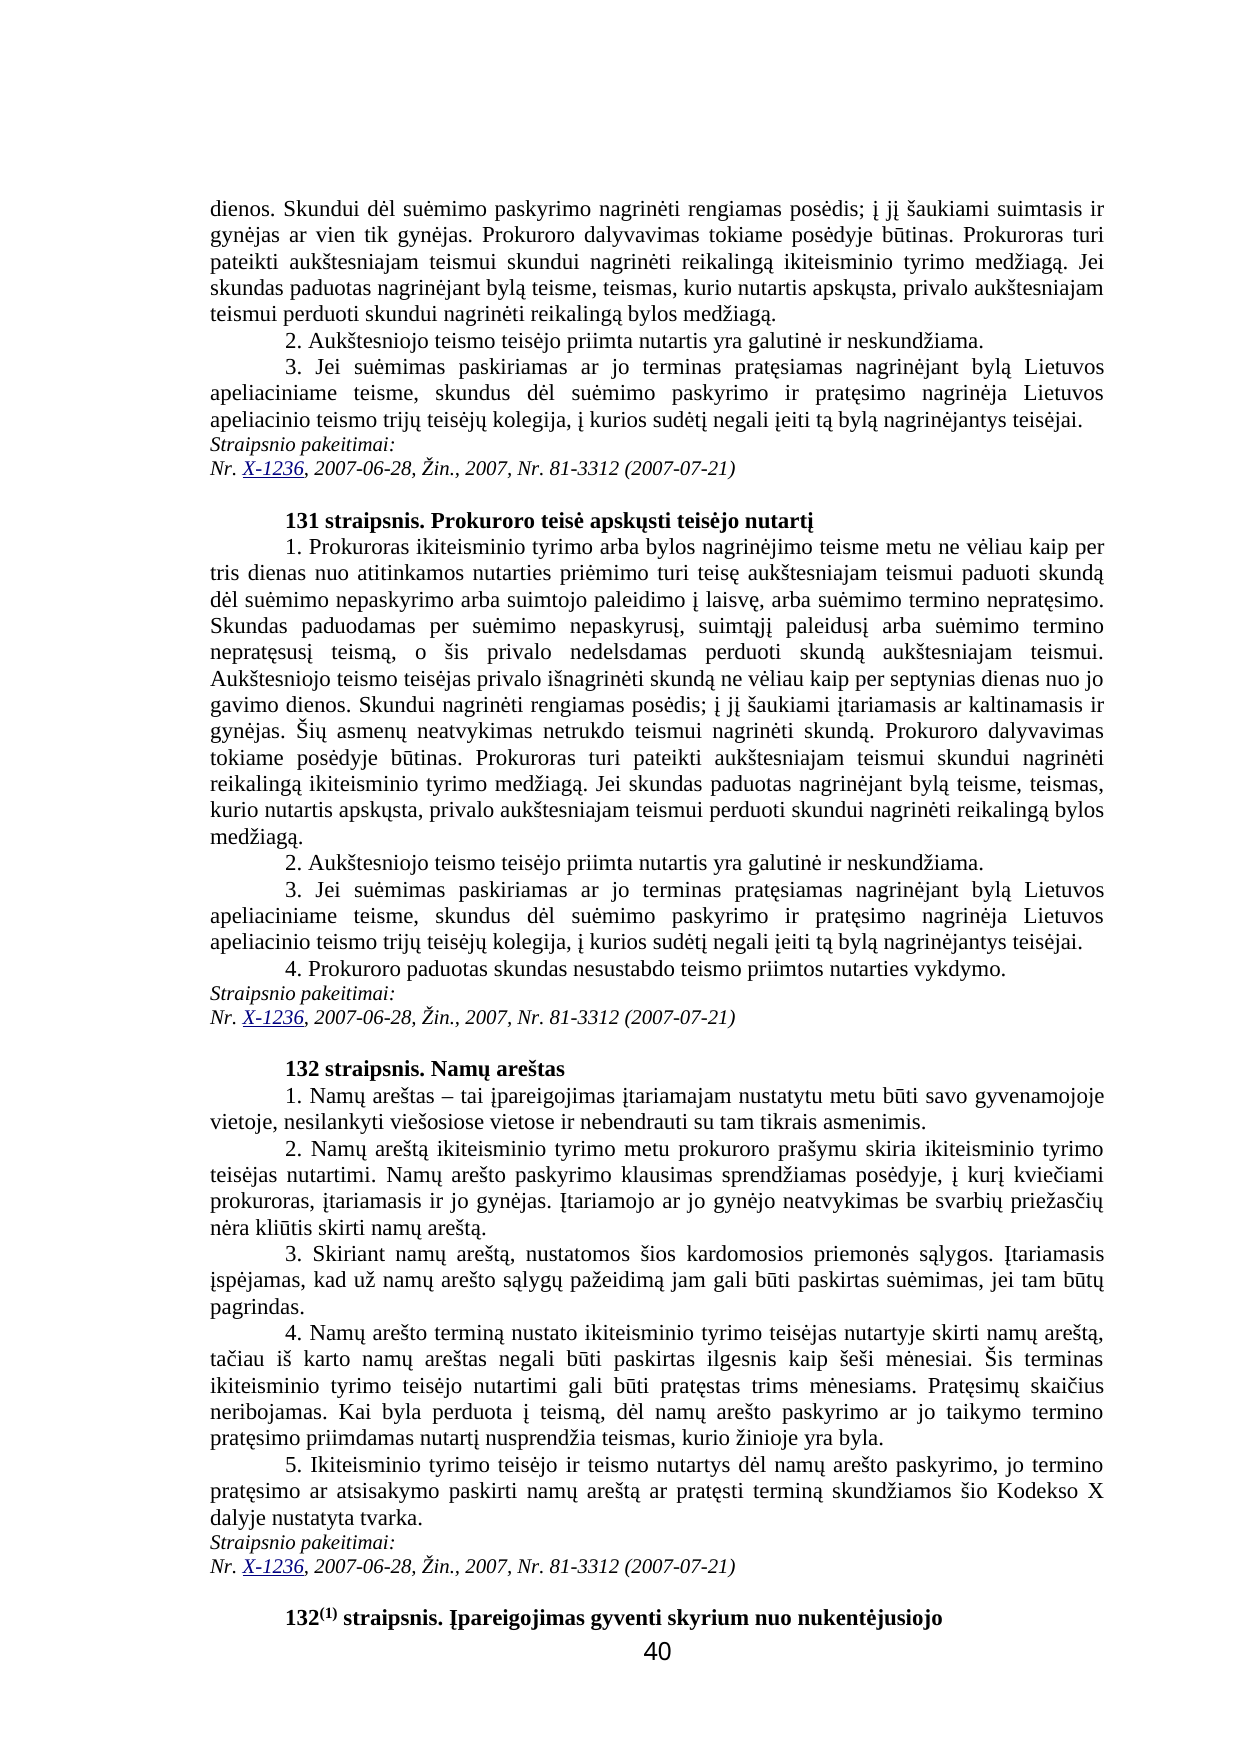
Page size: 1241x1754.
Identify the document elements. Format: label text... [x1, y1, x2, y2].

text Nr. X-1236, 2007-06-28, Žin., 2007, Nr. 81-3312 (2007-07-21) [210, 456, 1106, 480]
text 4. Prokuroro paduotas skundas nesustabdo teismo priimtos nutarties vykdymo. [210, 955, 1106, 981]
text 2. Namų areštą ikiteisminio tyrimo metu prokuroro prašymu skiria ikiteisminio tyrimo teisėjas nutartimi. Namų arešto paskyrimo klausimas sprendžiamas posėdyje, į kurį kviečiami prokuroras, įtariamasis ir jo gynėjas. Įtariamojo ar jo gynėjo neatvykimas be svarbių priežasčių nėra kliūtis skirti namų areštą. [210, 1134, 1106, 1240]
text 3. Jei suėmimas paskiriamas ar jo terminas pratęsiamas nagrinėjant bylą Lietuvos apeliaciniame teisme, skundus dėl suėmimo paskyrimo ir pratęsimo nagrinėja Lietuvos apeliacinio teismo trijų teisėjų kolegija, į kurios sudėtį negali įeiti tą bylą nagrinėjantys teisėjai. [210, 876, 1106, 955]
text 131 straipsnis. Prokuroro teisė apskųsti teisėjo nutartį [210, 507, 1106, 533]
text Straipsnio pakeitimai: [210, 432, 1106, 456]
text 1. Namų areštas – tai įpareigojimas įtariamajam nustatytu metu būti savo gyvenamojoje vietoje, nesilankyti viešosiose vietose ir nebendrauti su tam tikrais asmenimis. [210, 1082, 1106, 1134]
text 1. Prokuroras ikiteisminio tyrimo arba bylos nagrinėjimo teisme metu ne vėliau kaip per tris dienas nuo atitinkamos nutarties priėmimo turi teisę aukštesniajam teismui paduoti skundą dėl suėmimo nepaskyrimo arba suimtojo paleidimo į laisvę, arba suėmimo termino nepratęsimo. Skundas paduodamas per suėmimo nepaskyrusį, suimtąjį paleidusį arba suėmimo termino nepratęsusį teismą, o šis privalo nedelsdamas perduoti skundą aukštesniajam teismui. Aukštesniojo teismo teisėjas privalo išnagrinėti skundą ne vėliau kaip per septynias dienas nuo jo gavimo dienos. Skundui nagrinėti rengiamas posėdis; į jį šaukiami įtariamasis ar kaltinamasis ir gynėjas. Šių asmenų neatvykimas netrukdo teismui nagrinėti skundą. Prokuroro dalyvavimas tokiame posėdyje būtinas. Prokuroras turi pateikti aukštesniajam teismui skundui nagrinėti reikalingą ikiteisminio tyrimo medžiagą. Jei skundas paduotas nagrinėjant bylą teisme, teismas, kurio nutartis apskųsta, privalo aukštesniajam teismui perduoti skundui nagrinėti reikalingą bylos medžiagą. [210, 533, 1106, 849]
text Nr. X-1236, 2007-06-28, Žin., 2007, Nr. 81-3312 (2007-07-21) [210, 1554, 1106, 1578]
text 2. Aukštesniojo teismo teisėjo priimta nutartis yra galutinė ir neskundžiama. [210, 327, 1106, 353]
text 132(1) straipsnis. Įpareigojimas gyventi skyrium nuo nukentėjusiojo [210, 1604, 1106, 1631]
text 4. Namų arešto terminą nustato ikiteisminio tyrimo teisėjas nutartyje skirti namų areštą, tačiau iš karto namų areštas negali būti paskirtas ilgesnis kaip šeši mėnesiai. Šis terminas ikiteisminio tyrimo teisėjo nutartimi gali būti pratęstas trims mėnesiams. Pratęsimų skaičius neribojamas. Kai byla perduota į teismą, dėl namų arešto paskyrimo ar jo taikymo termino pratęsimo priimdamas nutartį nusprendžia teismas, kurio žinioje yra byla. [210, 1319, 1106, 1451]
text 3. Skiriant namų areštą, nustatomos šios kardomosios priemonės sąlygos. Įtariamasis įspėjamas, kad už namų arešto sąlygų pažeidimą jam gali būti paskirtas suėmimas, jei tam būtų pagrindas. [210, 1240, 1106, 1319]
text 2. Aukštesniojo teismo teisėjo priimta nutartis yra galutinė ir neskundžiama. [210, 849, 1106, 876]
text dienos. Skundui dėl suėmimo paskyrimo nagrinėti rengiamas posėdis; į jį šaukiami suimtasis ir gynėjas ar vien tik gynėjas. Prokuroro dalyvavimas tokiame posėdyje būtinas. Prokuroras turi pateikti aukštesniajam teismui skundui nagrinėti reikalingą ikiteisminio tyrimo medžiagą. Jei skundas paduotas nagrinėjant bylą teisme, teismas, kurio nutartis apskųsta, privalo aukštesniajam teismui perduoti skundui nagrinėti reikalingą bylos medžiagą. [210, 195, 1106, 327]
text Straipsnio pakeitimai: [210, 1530, 1106, 1554]
text 5. Ikiteisminio tyrimo teisėjo ir teismo nutartys dėl namų arešto paskyrimo, jo termino pratęsimo ar atsisakymo paskirti namų areštą ar pratęsti terminą skundžiamos šio Kodekso X dalyje nustatyta tvarka. [210, 1451, 1106, 1530]
text 3. Jei suėmimas paskiriamas ar jo terminas pratęsiamas nagrinėjant bylą Lietuvos apeliaciniame teisme, skundus dėl suėmimo paskyrimo ir pratęsimo nagrinėja Lietuvos apeliacinio teismo trijų teisėjų kolegija, į kurios sudėtį negali įeiti tą bylą nagrinėjantys teisėjai. [210, 353, 1106, 432]
text 132 straipsnis. Namų areštas [210, 1056, 1106, 1082]
text Nr. X-1236, 2007-06-28, Žin., 2007, Nr. 81-3312 (2007-07-21) [210, 1005, 1106, 1029]
text Straipsnio pakeitimai: [210, 981, 1106, 1005]
